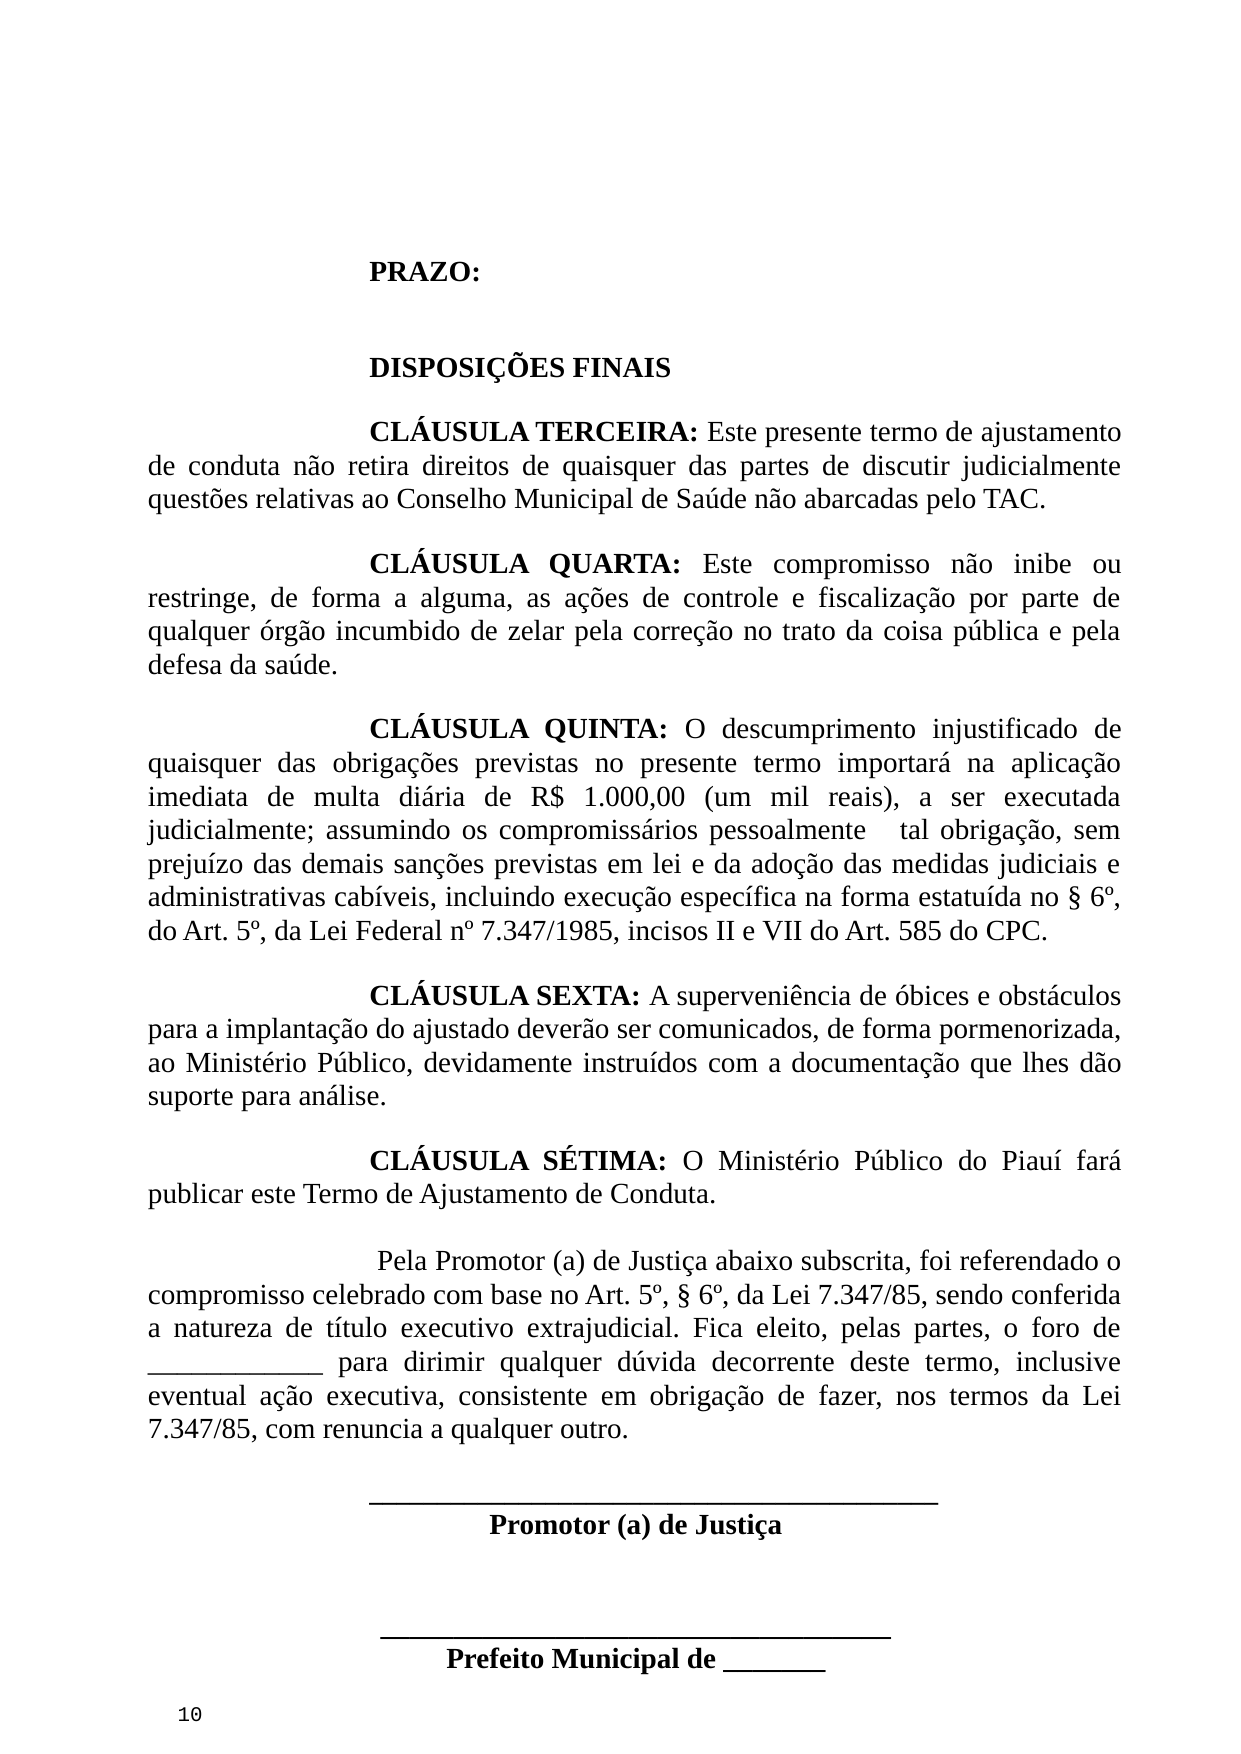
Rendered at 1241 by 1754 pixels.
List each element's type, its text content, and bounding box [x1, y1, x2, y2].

text CLÁUSULA SÉTIMA: O Ministério Público do Piauí fará publicar este Termo de Ajustamento de Conduta. [148, 1143, 1122, 1210]
text __________________________________________ [148, 1476, 1122, 1507]
text ___________________________________ [148, 1608, 1122, 1641]
text CLÁUSULA QUINTA: O descumprimento injustificado de quaisquer das obrigações previstas no presente termo importará na aplicação imediata de multa diária de R$ 1.000,00 (um mil reais), a ser executada judicialmente; assumindo os compromissários pessoalmente tal obrigação, sem prejuízo das demais sanções previstas em lei e da adoção das medidas judiciais e administrativas cabíveis, incluindo execução específica na forma estatuída no § 6º, do Art. 5º, da Lei Federal nº 7.347/1985, incisos II e VII do Art. 585 do CPC. [148, 712, 1122, 946]
text PRAZO: [148, 254, 1122, 288]
text Pela Promotor (a) de Justiça abaixo subscrita, foi referendado o compromisso celebrado com base no Art. 5º, § 6º, da Lei 7.347/85, sendo conferida a natureza de título executivo extrajudicial. Fica eleito, pelas partes, o foro de ____________ para dirimir qualquer dúvida decorrente deste termo, inclusive eventual ação executiva, consistente em obrigação de fazer, nos termos da Lei 7.347/85, com renuncia a qualquer outro. [148, 1243, 1122, 1445]
text CLÁUSULA TERCEIRA: Este presente termo de ajustamento de conduta não retira direitos de quaisquer das partes de discutir judicialmente questões relativas ao Conselho Municipal de Saúde não abarcadas pelo TAC. [148, 414, 1122, 515]
text CLÁUSULA QUARTA: Este compromisso não inibe ou restringe, de forma a alguma, as ações de controle e fiscalização por parte de qualquer órgão incumbido de zelar pela correção no trato da coisa pública e pela defesa da saúde. [148, 546, 1122, 681]
text Promotor (a) de Justiça [148, 1507, 1122, 1541]
text CLÁUSULA SEXTA: A superveniência de óbices e obstáculos para a implantação do ajustado deverão ser comunicados, de forma pormenorizada, ao Ministério Público, devidamente instruídos com a documentação que lhes dão suporte para análise. [148, 978, 1122, 1112]
text DISPOSIÇÕES FINAIS [148, 350, 1122, 383]
text Prefeito Municipal de _______ [148, 1641, 1122, 1675]
